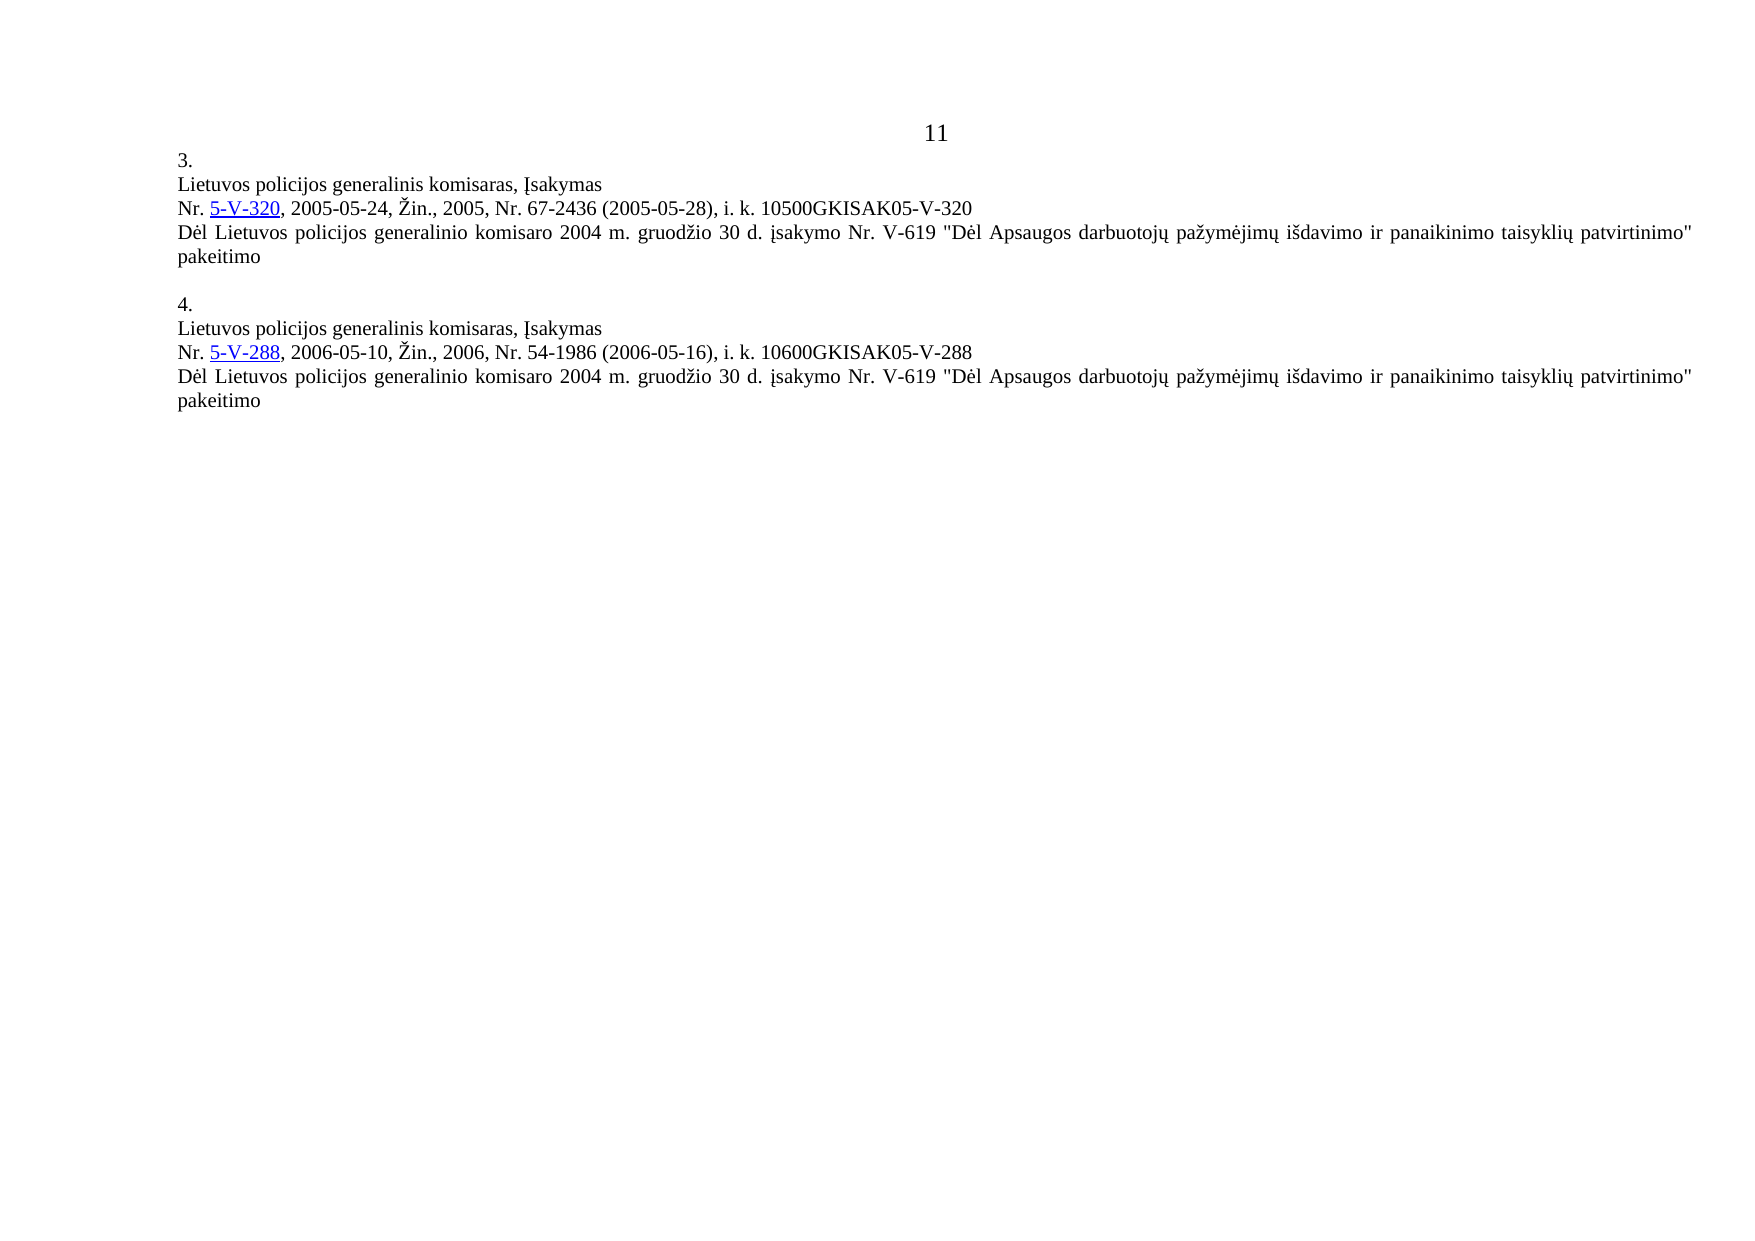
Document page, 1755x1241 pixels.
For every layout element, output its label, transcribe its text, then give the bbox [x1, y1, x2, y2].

text 4. [177, 292, 1695, 316]
text Nr. 5-V-320, 2005-05-24, Žin., 2005, Nr. 67-2436 (2005-05-28), i. k. 10500GKISAK05-V-320 [177, 196, 1695, 220]
text 3. [177, 148, 1695, 172]
text Lietuvos policijos generalinis komisaras, Įsakymas [177, 172, 1695, 196]
text Dėl Lietuvos policijos generalinio komisaro 2004 m. gruodžio 30 d. įsakymo Nr. V-619 "Dėl Apsaugos darbuotojų pažymėjimų išdavimo ir panaikinimo taisyklių patvirtinimo" pakeitimo [177, 220, 1695, 268]
text Dėl Lietuvos policijos generalinio komisaro 2004 m. gruodžio 30 d. įsakymo Nr. V-619 "Dėl Apsaugos darbuotojų pažymėjimų išdavimo ir panaikinimo taisyklių patvirtinimo" pakeitimo [177, 364, 1695, 412]
text Nr. 5-V-288, 2006-05-10, Žin., 2006, Nr. 54-1986 (2006-05-16), i. k. 10600GKISAK05-V-288 [177, 340, 1695, 364]
text Lietuvos policijos generalinis komisaras, Įsakymas [177, 316, 1695, 340]
